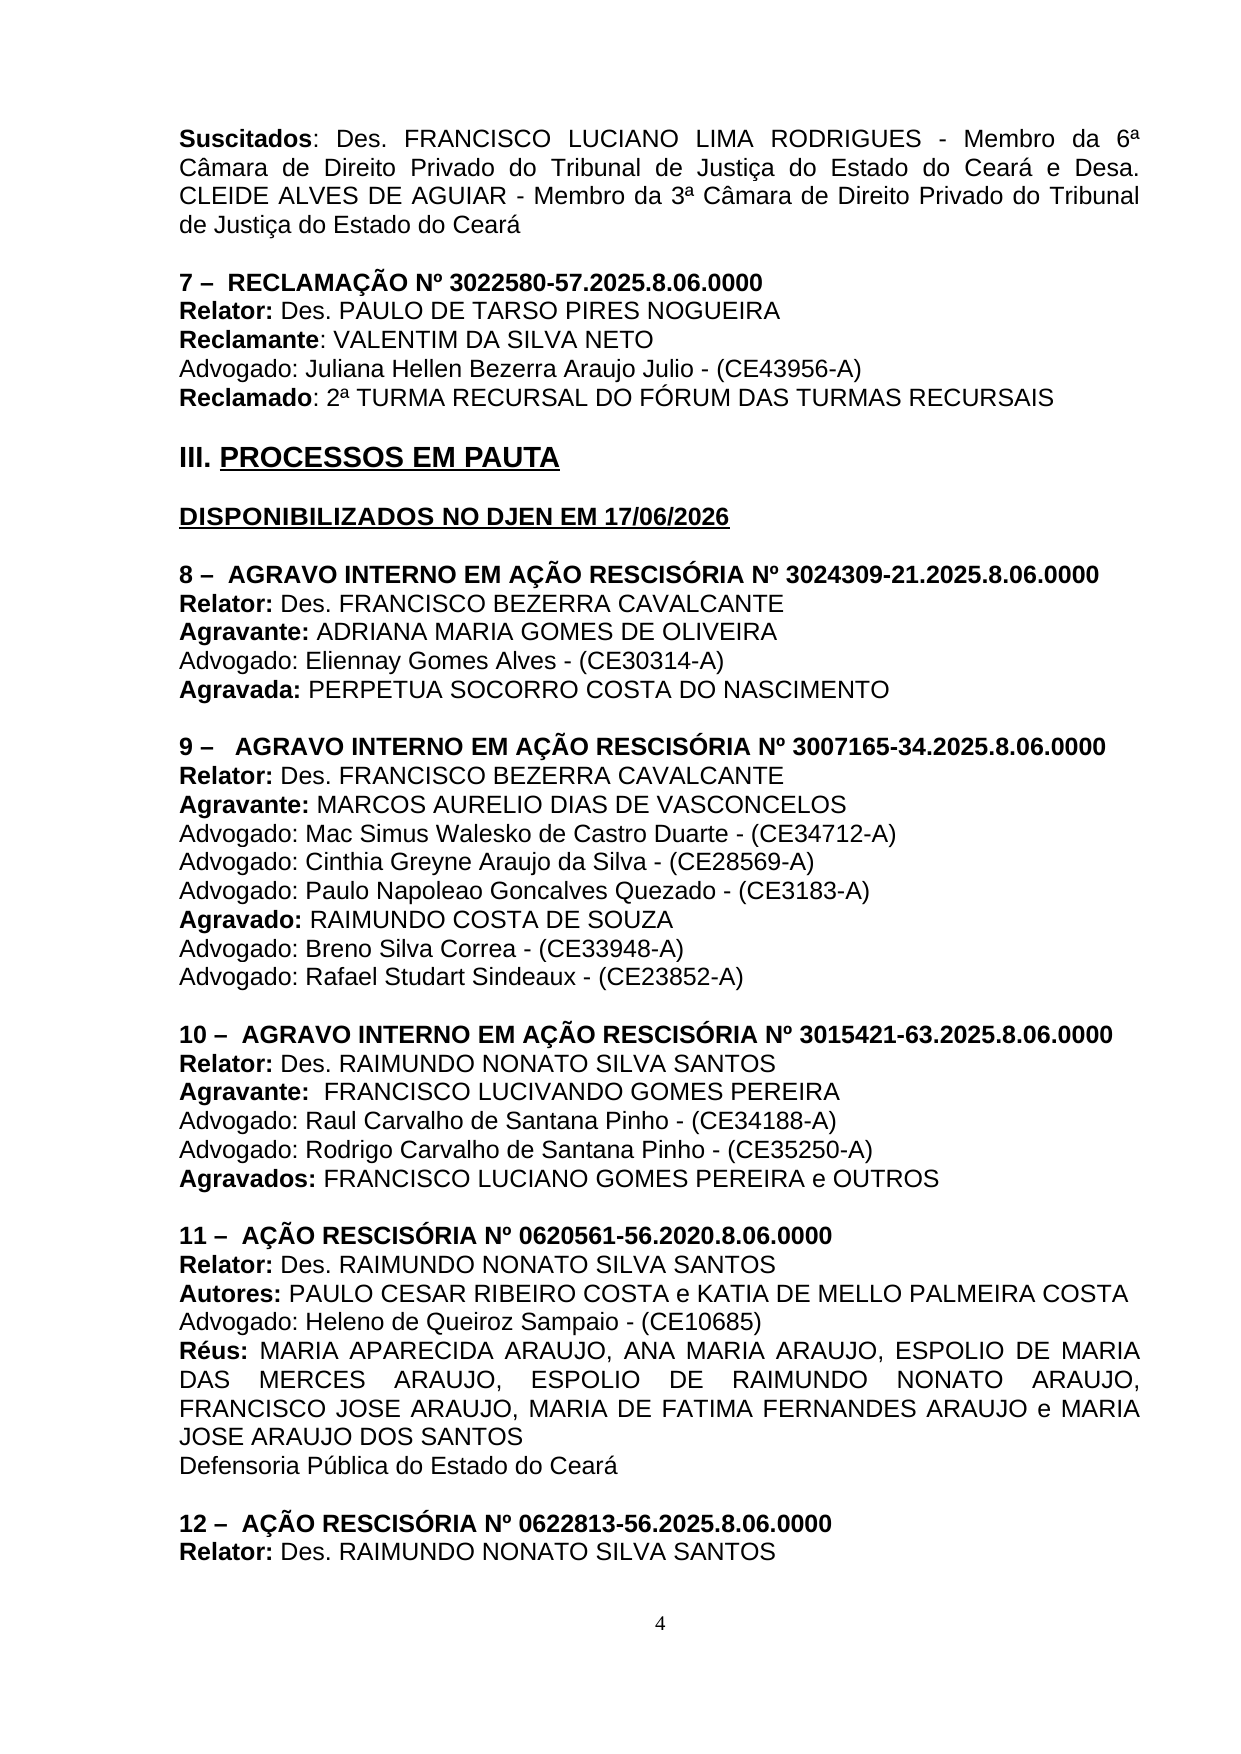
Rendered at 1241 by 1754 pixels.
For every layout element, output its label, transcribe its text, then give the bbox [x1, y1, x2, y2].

text 11 – AÇÃO RESCISÓRIA Nº 0620561-56.2020.8.06.0000 [179, 1221, 1141, 1250]
text Agravada: PERPETUA SOCORRO COSTA DO NASCIMENTO [179, 675, 1141, 703]
text Autores: PAULO CESAR RIBEIRO COSTA e KATIA DE MELLO PALMEIRA COSTA [179, 1278, 1141, 1307]
text Agravados: FRANCISCO LUCIANO GOMES PEREIRA e OUTROS [179, 1163, 1141, 1192]
text Advogado: Rodrigo Carvalho de Santana Pinho - (CE35250-A) [179, 1135, 1141, 1163]
text Relator: Des. RAIMUNDO NONATO SILVA SANTOS [179, 1250, 1141, 1278]
text Advogado: Eliennay Gomes Alves - (CE30314-A) [179, 646, 1141, 675]
text Advogado: Paulo Napoleao Goncalves Quezado - (CE3183-A) [179, 876, 1141, 905]
text 7 – RECLAMAÇÃO Nº 3022580-57.2025.8.06.0000 [179, 267, 1141, 296]
text 10 – AGRAVO INTERNO EM AÇÃO RESCISÓRIA Nº 3015421-63.2025.8.06.0000 [179, 1020, 1141, 1048]
text Advogado: Cinthia Greyne Araujo da Silva - (CE28569-A) [179, 847, 1141, 876]
text Agravante: ADRIANA MARIA GOMES DE OLIVEIRA [179, 617, 1141, 646]
text Advogado: Mac Simus Walesko de Castro Duarte - (CE34712-A) [179, 818, 1141, 847]
text Relator: Des. RAIMUNDO NONATO SILVA SANTOS [179, 1537, 1141, 1566]
text Reclamado: 2ª TURMA RECURSAL DO FÓRUM DAS TURMAS RECURSAIS [179, 382, 1141, 411]
text 9 – AGRAVO INTERNO EM AÇÃO RESCISÓRIA Nº 3007165-34.2025.8.06.0000 [179, 732, 1141, 761]
text Advogado: Heleno de Queiroz Sampaio - (CE10685) [179, 1307, 1141, 1336]
text Agravado: RAIMUNDO COSTA DE SOUZA [179, 905, 1141, 933]
text Relator: Des. FRANCISCO BEZERRA CAVALCANTE [179, 588, 1141, 617]
text Réus: MARIA APARECIDA ARAUJO, ANA MARIA ARAUJO, ESPOLIO DE MARIA DAS MERCES ARAUJO, ESPOLIO DE RAIMUNDO NONATO ARAUJO, FRANCISCO JOSE ARAUJO, MARIA DE FATIMA FERNANDES ARAUJO e MARIA JOSE ARAUJO DOS SANTOS [179, 1336, 1141, 1451]
text Agravante: FRANCISCO LUCIVANDO GOMES PEREIRA [179, 1077, 1141, 1106]
text Advogado: Raul Carvalho de Santana Pinho - (CE34188-A) [179, 1106, 1141, 1135]
text 8 – AGRAVO INTERNO EM AÇÃO RESCISÓRIA Nº 3024309-21.2025.8.06.0000 [179, 560, 1141, 588]
text III. PROCESSOS EM PAUTA [179, 440, 1141, 473]
text Defensoria Pública do Estado do Ceará [179, 1451, 1141, 1480]
text Reclamante: VALENTIM DA SILVA NETO [179, 325, 1141, 354]
text Relator: Des. RAIMUNDO NONATO SILVA SANTOS [179, 1048, 1141, 1077]
text DISPONIBILIZADOS NO DJEN EM 17/06/2026 [179, 502, 1141, 531]
text Advogado: Breno Silva Correa - (CE33948-A) [179, 933, 1141, 962]
text Advogado: Rafael Studart Sindeaux - (CE23852-A) [179, 962, 1141, 991]
text Agravante: MARCOS AURELIO DIAS DE VASCONCELOS [179, 790, 1141, 818]
text Suscitados: Des. FRANCISCO LUCIANO LIMA RODRIGUES - Membro da 6ª Câmara de Direito Privado do Tribunal de Justiça do Estado do Ceará e Desa. CLEIDE ALVES DE AGUIAR - Membro da 3ª Câmara de Direito Privado do Tribunal de Justiça do Estado do Ceará [179, 124, 1141, 239]
text Advogado: Juliana Hellen Bezerra Araujo Julio - (CE43956-A) [179, 354, 1141, 382]
text Relator: Des. PAULO DE TARSO PIRES NOGUEIRA [179, 296, 1141, 325]
text 12 – AÇÃO RESCISÓRIA Nº 0622813-56.2025.8.06.0000 [179, 1508, 1141, 1537]
text Relator: Des. FRANCISCO BEZERRA CAVALCANTE [179, 761, 1141, 790]
